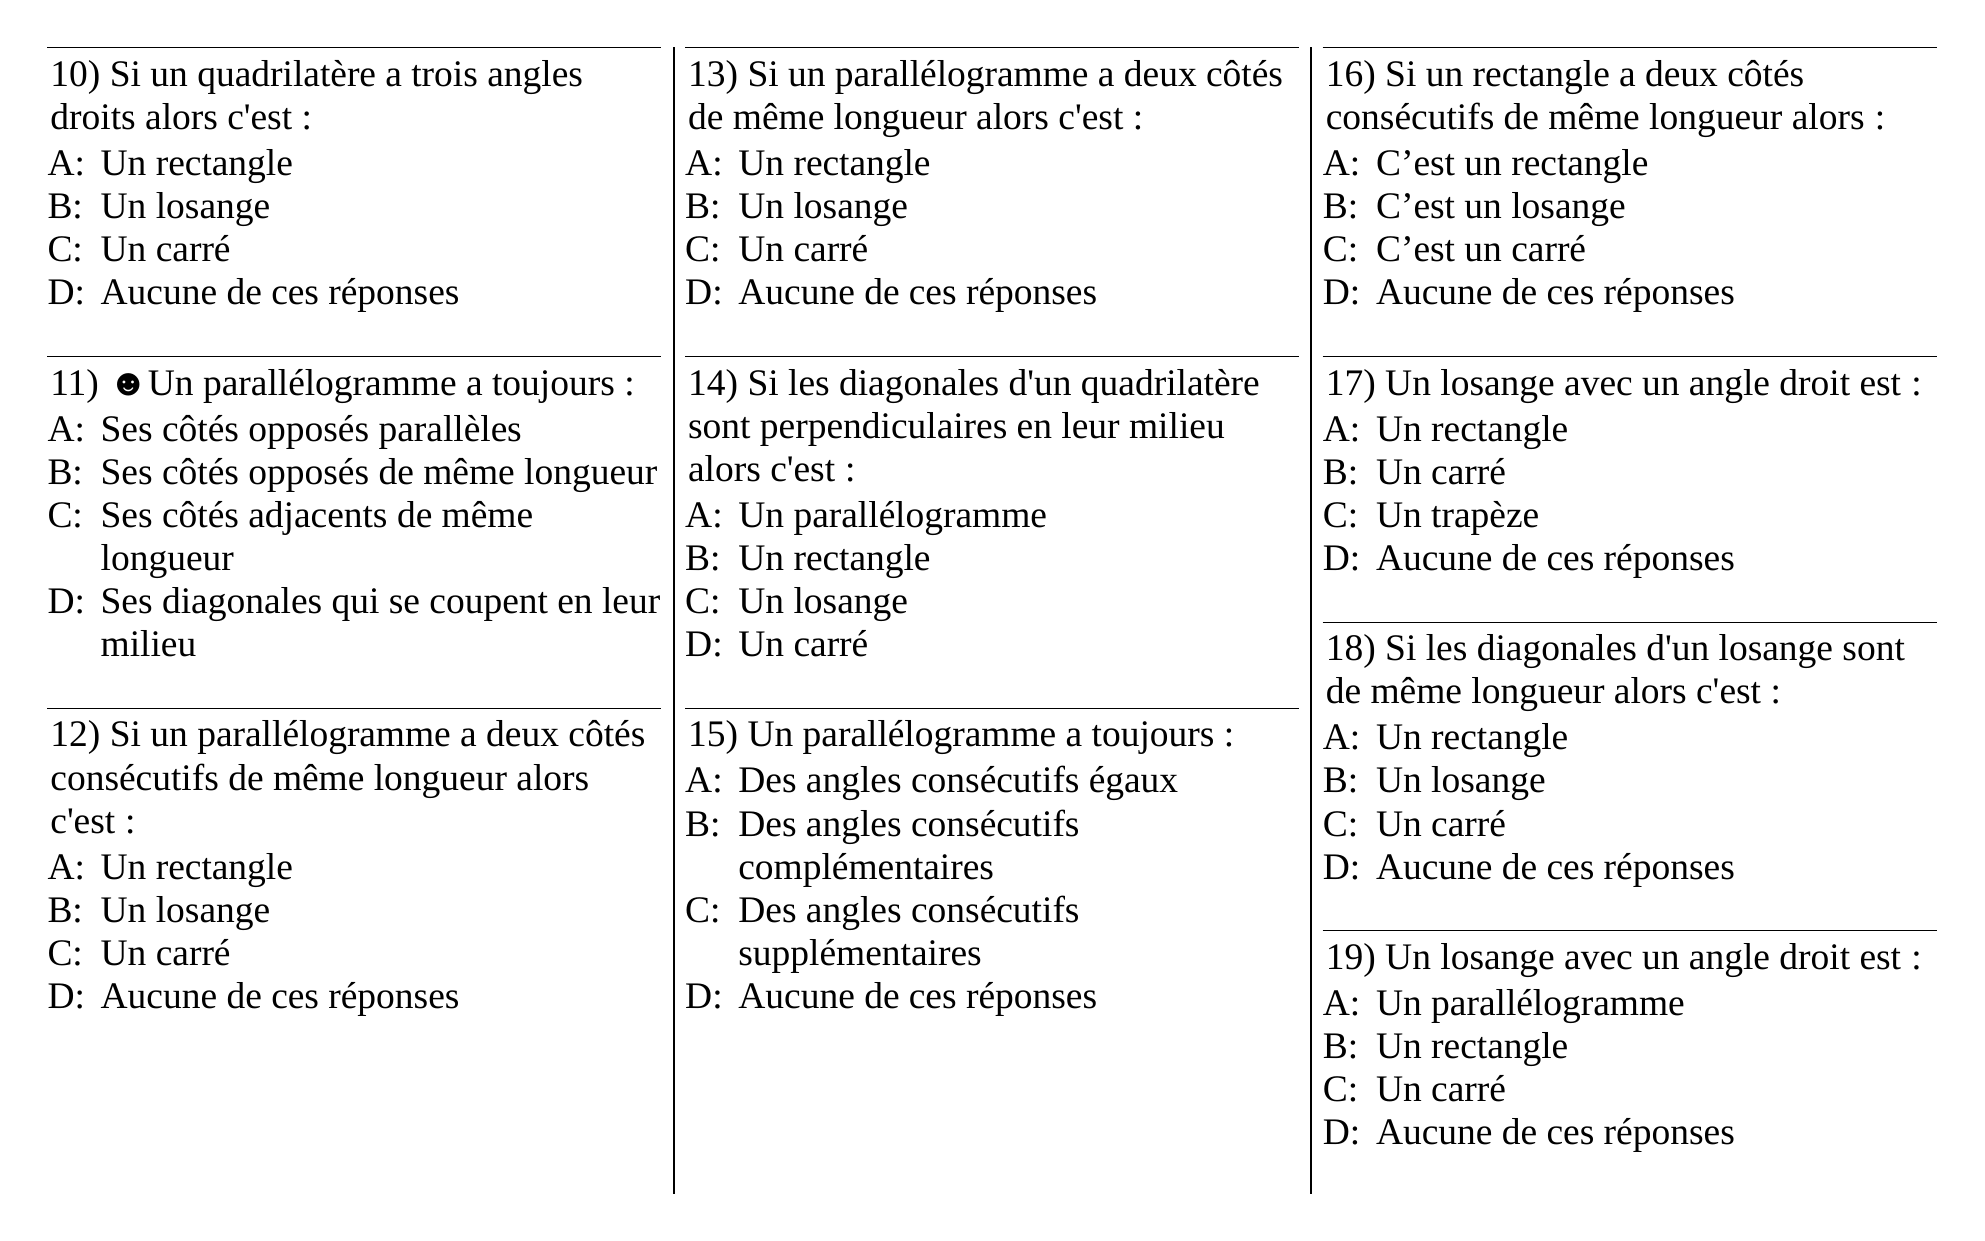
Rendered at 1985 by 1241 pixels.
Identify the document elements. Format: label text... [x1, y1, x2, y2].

list Un rectangle [685, 140, 1299, 183]
list Aucune de ces réponses [685, 270, 1299, 313]
list Un carré [685, 622, 1299, 665]
list Un rectangle [1323, 1023, 1937, 1067]
list Des angles consécutifs complémentaires [685, 801, 1299, 887]
list Si un parallélogramme a deux côtés de même longueur alors c'est : [685, 48, 1299, 140]
list Un carré [1323, 449, 1937, 492]
list Un rectangle [1323, 406, 1937, 449]
list Aucune de ces réponses [47, 973, 661, 1017]
list C’est un rectangle [1323, 140, 1937, 183]
list Un trapèze [1323, 492, 1937, 535]
list Un losange [685, 183, 1299, 227]
list Aucune de ces réponses [47, 270, 661, 313]
list Ses diagonales qui se coupent en leur milieu [47, 578, 661, 665]
list Un rectangle [47, 140, 661, 183]
list Aucune de ces réponses [1323, 535, 1937, 578]
list Un rectangle [47, 844, 661, 887]
list Si un quadrilatère a trois angles droits alors c'est : [47, 48, 661, 140]
list Si un parallélogramme a deux côtés consécutifs de même longueur alors c'est : [47, 709, 661, 844]
list Un rectangle [1323, 715, 1937, 758]
list Un carré [1323, 801, 1937, 844]
list Ses côtés adjacents de même longueur [47, 492, 661, 578]
list Un losange [47, 887, 661, 930]
list Des angles consécutifs égaux [685, 758, 1299, 801]
list Un carré [1323, 1067, 1937, 1110]
list Un parallélogramme [685, 492, 1299, 535]
list Ses côtés opposés parallèles [47, 406, 661, 449]
list Un losange [47, 183, 661, 227]
list Un carré [47, 227, 661, 270]
list Un rectangle [685, 535, 1299, 578]
list C’est un carré [1323, 227, 1937, 270]
list Un carré [685, 227, 1299, 270]
list Si un rectangle a deux côtés consécutifs de même longueur alors : [1323, 48, 1937, 140]
list C’est un losange [1323, 183, 1937, 227]
list ☻Un parallélogramme a toujours : [47, 357, 661, 406]
list Ses côtés opposés de même longueur [47, 449, 661, 492]
list Si les diagonales d'un quadrilatère sont perpendiculaires en leur milieu alors c'est : [685, 357, 1299, 492]
list Un parallélogramme a toujours : [685, 709, 1299, 758]
list Aucune de ces réponses [685, 973, 1299, 1017]
list Si les diagonales d'un losange sont de même longueur alors c'est : [1323, 623, 1937, 715]
list Un losange [685, 578, 1299, 622]
list Des angles consécutifs supplémentaires [685, 887, 1299, 973]
list Un losange [1323, 758, 1937, 801]
list Aucune de ces réponses [1323, 1110, 1937, 1153]
list Un parallélogramme [1323, 980, 1937, 1023]
list Aucune de ces réponses [1323, 270, 1937, 313]
list Un losange avec un angle droit est : [1323, 357, 1937, 406]
list Un losange avec un angle droit est : [1323, 931, 1937, 980]
list Un carré [47, 930, 661, 973]
list Aucune de ces réponses [1323, 844, 1937, 887]
